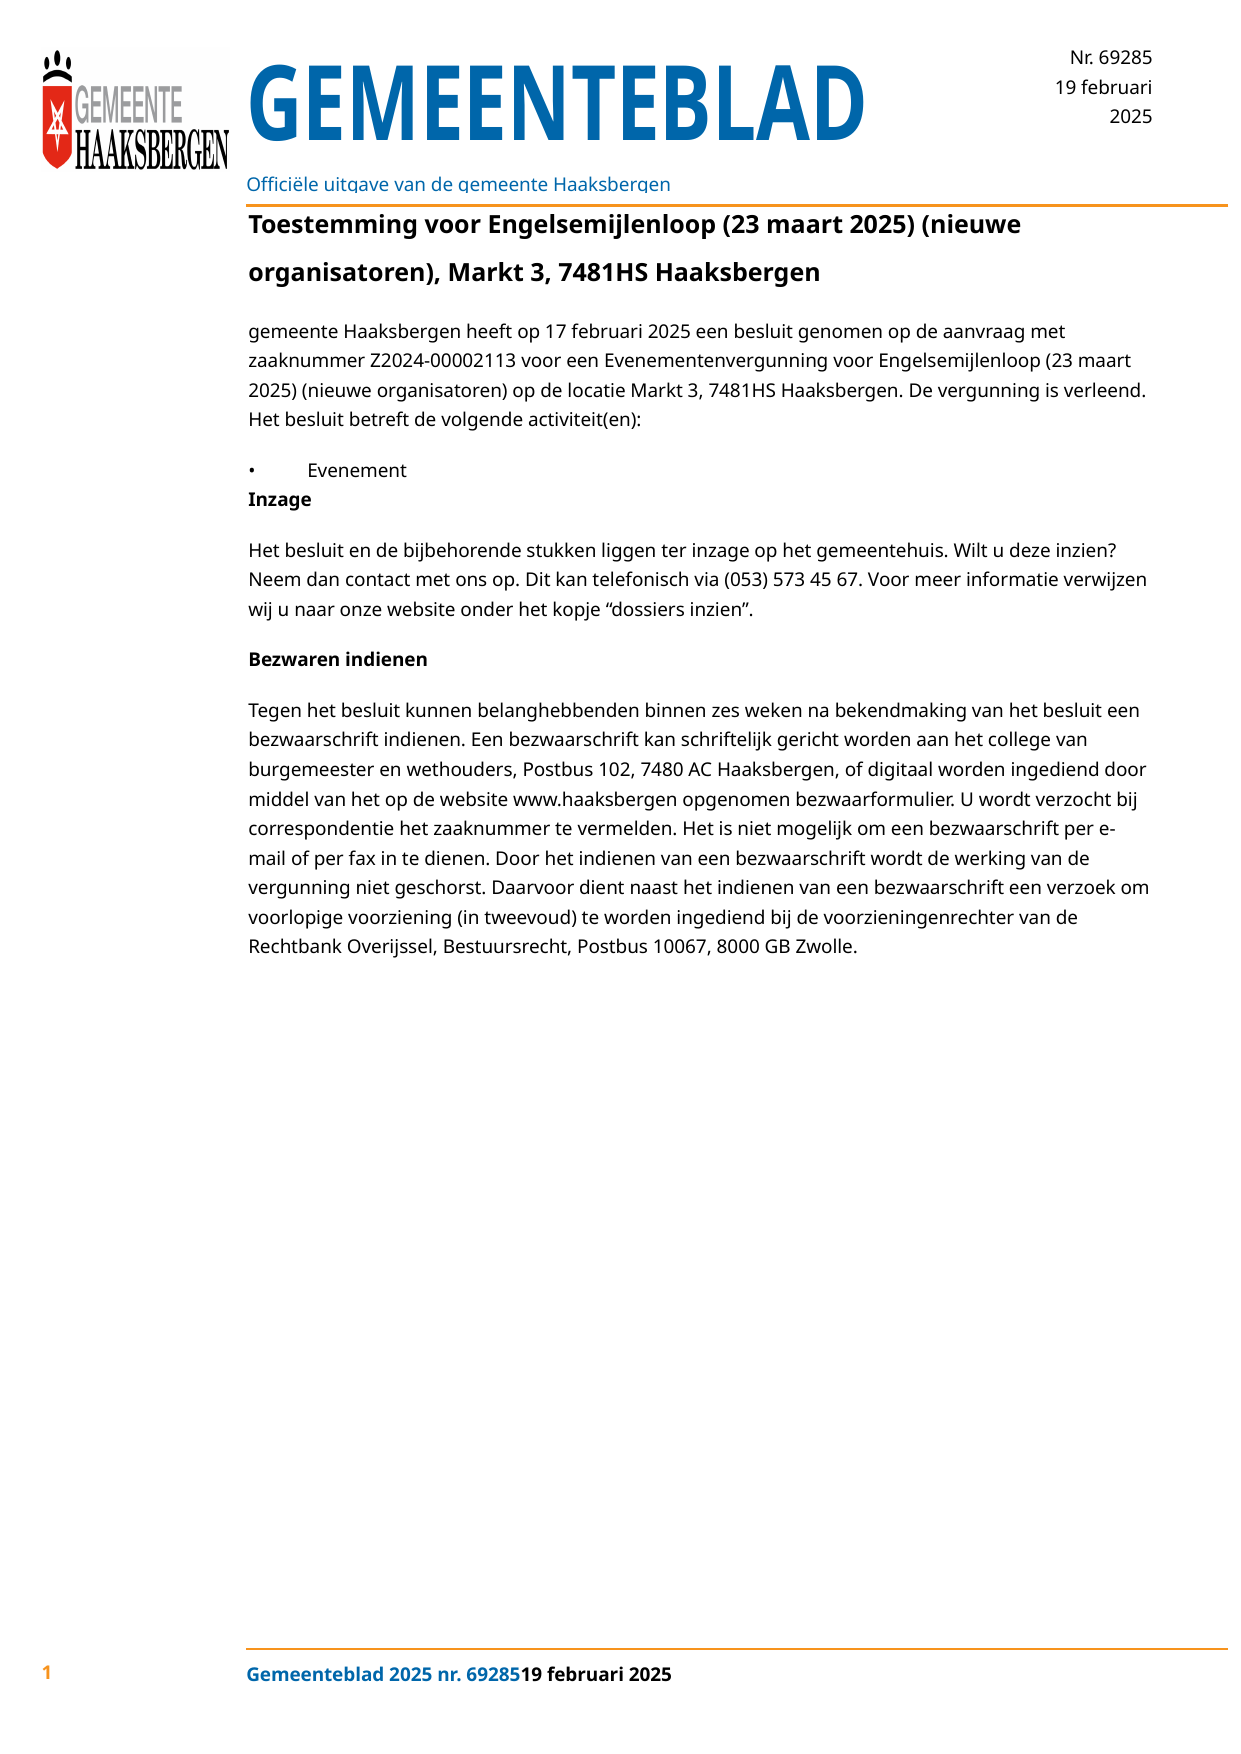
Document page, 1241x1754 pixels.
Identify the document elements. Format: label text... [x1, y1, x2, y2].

picture [41, 47, 231, 172]
text Het besluit en de bijbehorende stukken liggen ter inzage op het gemeentehuis. Wilt u deze inzien? Neem dan contact met ons op. Dit kan telefonisch via (053) 573 45 67. Voor meer informatie verwijzen wij u naar onze website onder het kopje “dossiers inzien”. [248, 537, 1152, 622]
text Tegen het besluit kunnen belanghebbenden binnen zes weken na bekendmaking van het besluit een bezwaarschrift indienen. Een bezwaarschrift kan schriftelijk gericht worden aan het college van burgemeester en wethouders, Postbus 102, 7480 AC Haaksbergen, of digitaal worden ingediend door middel van het op de website www.haaksbergen opgenomen bezwaarformulier. U wordt verzocht bij correspondentie het zaaknummer te vermelden. Het is niet mogelijk om een bezwaarschrift per e-mail of per fax in te dienen. Door het indienen van een bezwaarschrift wordt de werking van de vergunning niet geschorst. Daarvoor dient naast het indienen van een bezwaarschrift een verzoek om voorlopige voorziening (in tweevoud) te worden ingediend bij de voorzieningenrechter van de Rechtbank Overijssel, Bestuursrecht, Postbus 10067, 8000 GB Zwolle. [248, 697, 1152, 959]
text Toestemming voor Engelsemijlenloop (23 maart 2025) (nieuwe organisatoren), Markt 3, 7481HS Haaksbergen [248, 207, 1152, 288]
list Evenement [248, 457, 1152, 483]
text Inzage [248, 487, 1152, 512]
text Bezwaren indienen [248, 647, 1152, 672]
text gemeente Haaksbergen heeft op 17 februari 2025 een besluit genomen op de aanvraag met zaaknummer Z2024-00002113 voor een Evenementenvergunning voor Engelsemijlenloop (23 maart 2025) (nieuwe organisatoren) op de locatie Markt 3, 7481HS Haaksbergen. De vergunning is verleend. Het besluit betreft de volgende activiteit(en): [248, 318, 1152, 432]
